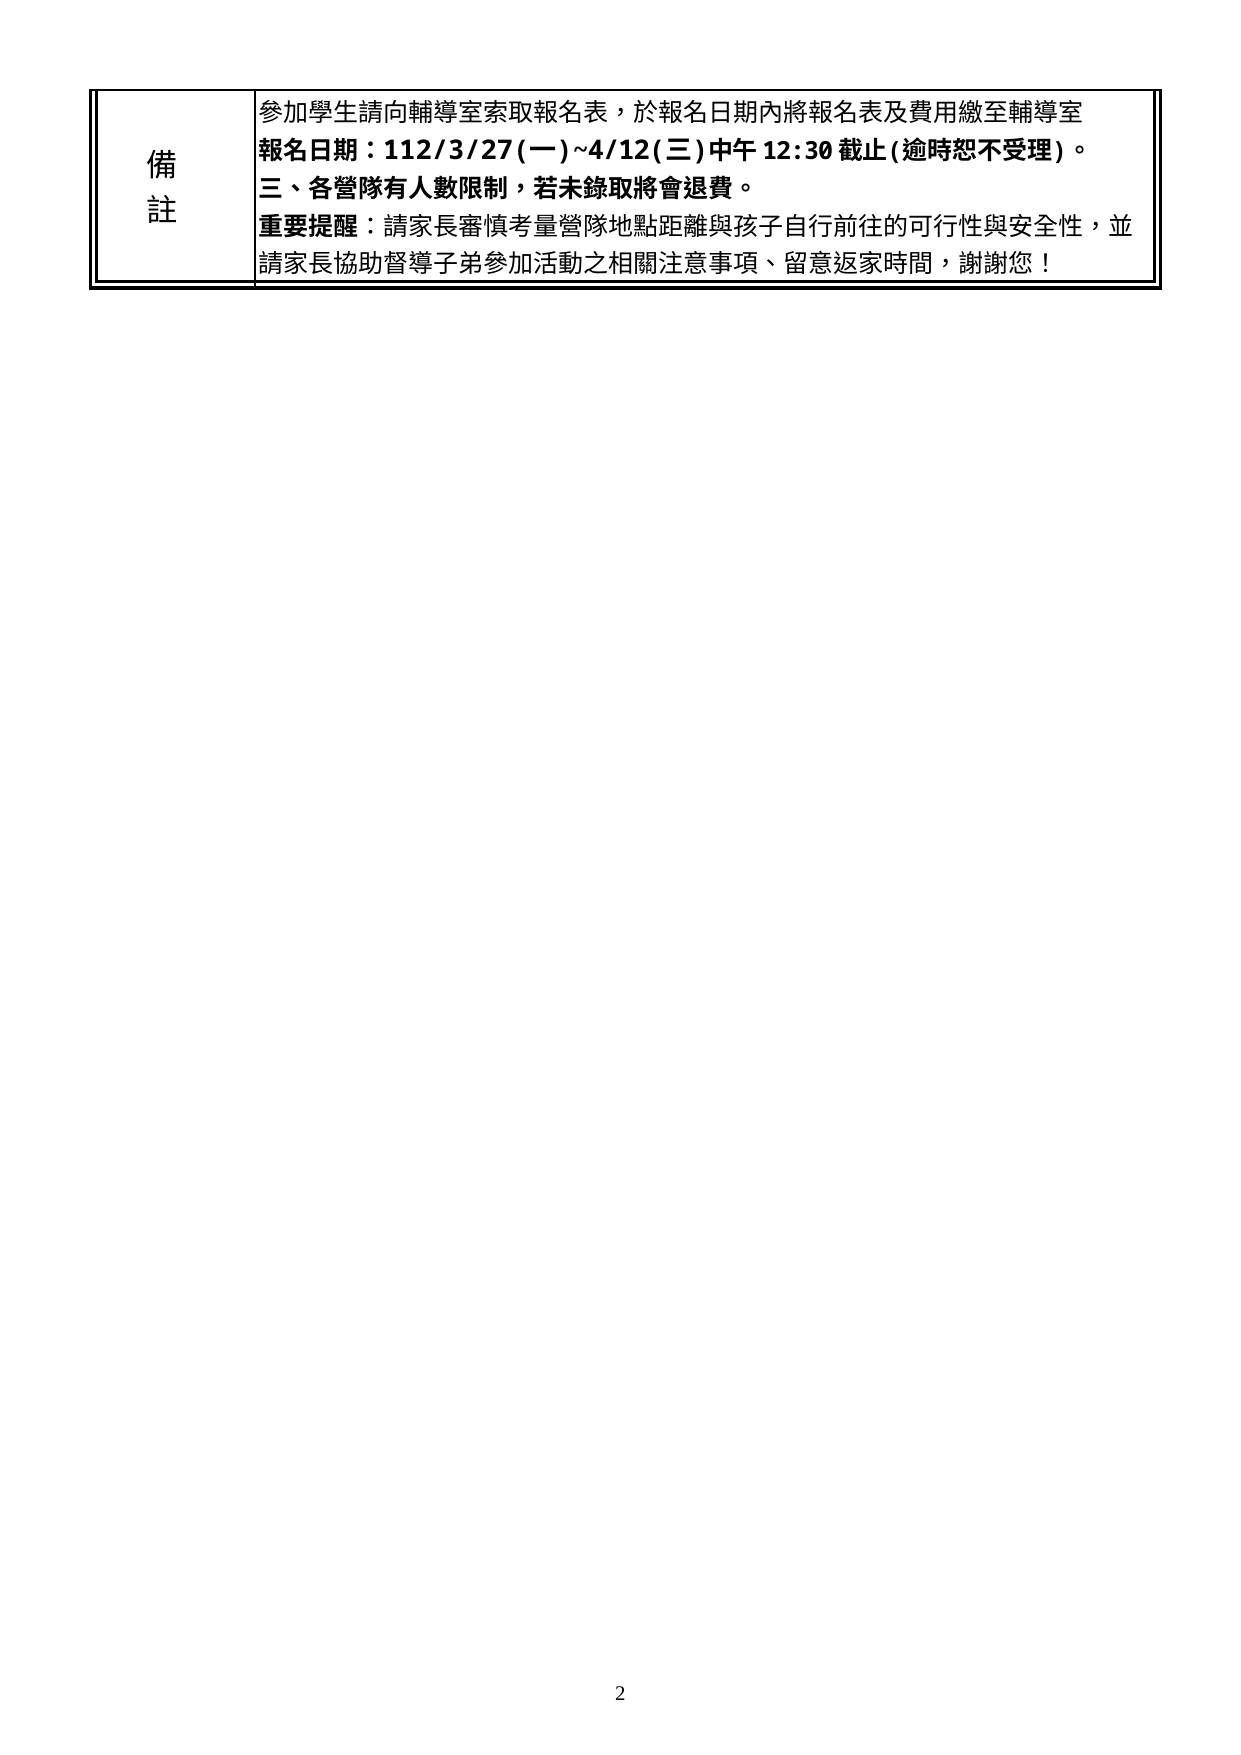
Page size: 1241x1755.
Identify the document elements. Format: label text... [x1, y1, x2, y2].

table_cell 備註 [98, 91, 254, 280]
table_cell 參加學生請向輔導室索取報名表，於報名日期內將報名表及費用繳至輔導室 報名日期：112/3/27(一)~4/12(三)中午12:30截止(逾時恕不受理)。 三、各營隊有人數限制，若未錄取將會退費。 重要提醒：請家長審慎考量營隊地點距離與孩子自行前往的可行性與安全性，並請家長協助督導子弟參加活動之相關注意事項、留意返家時間，謝謝您！ [256, 91, 1153, 280]
